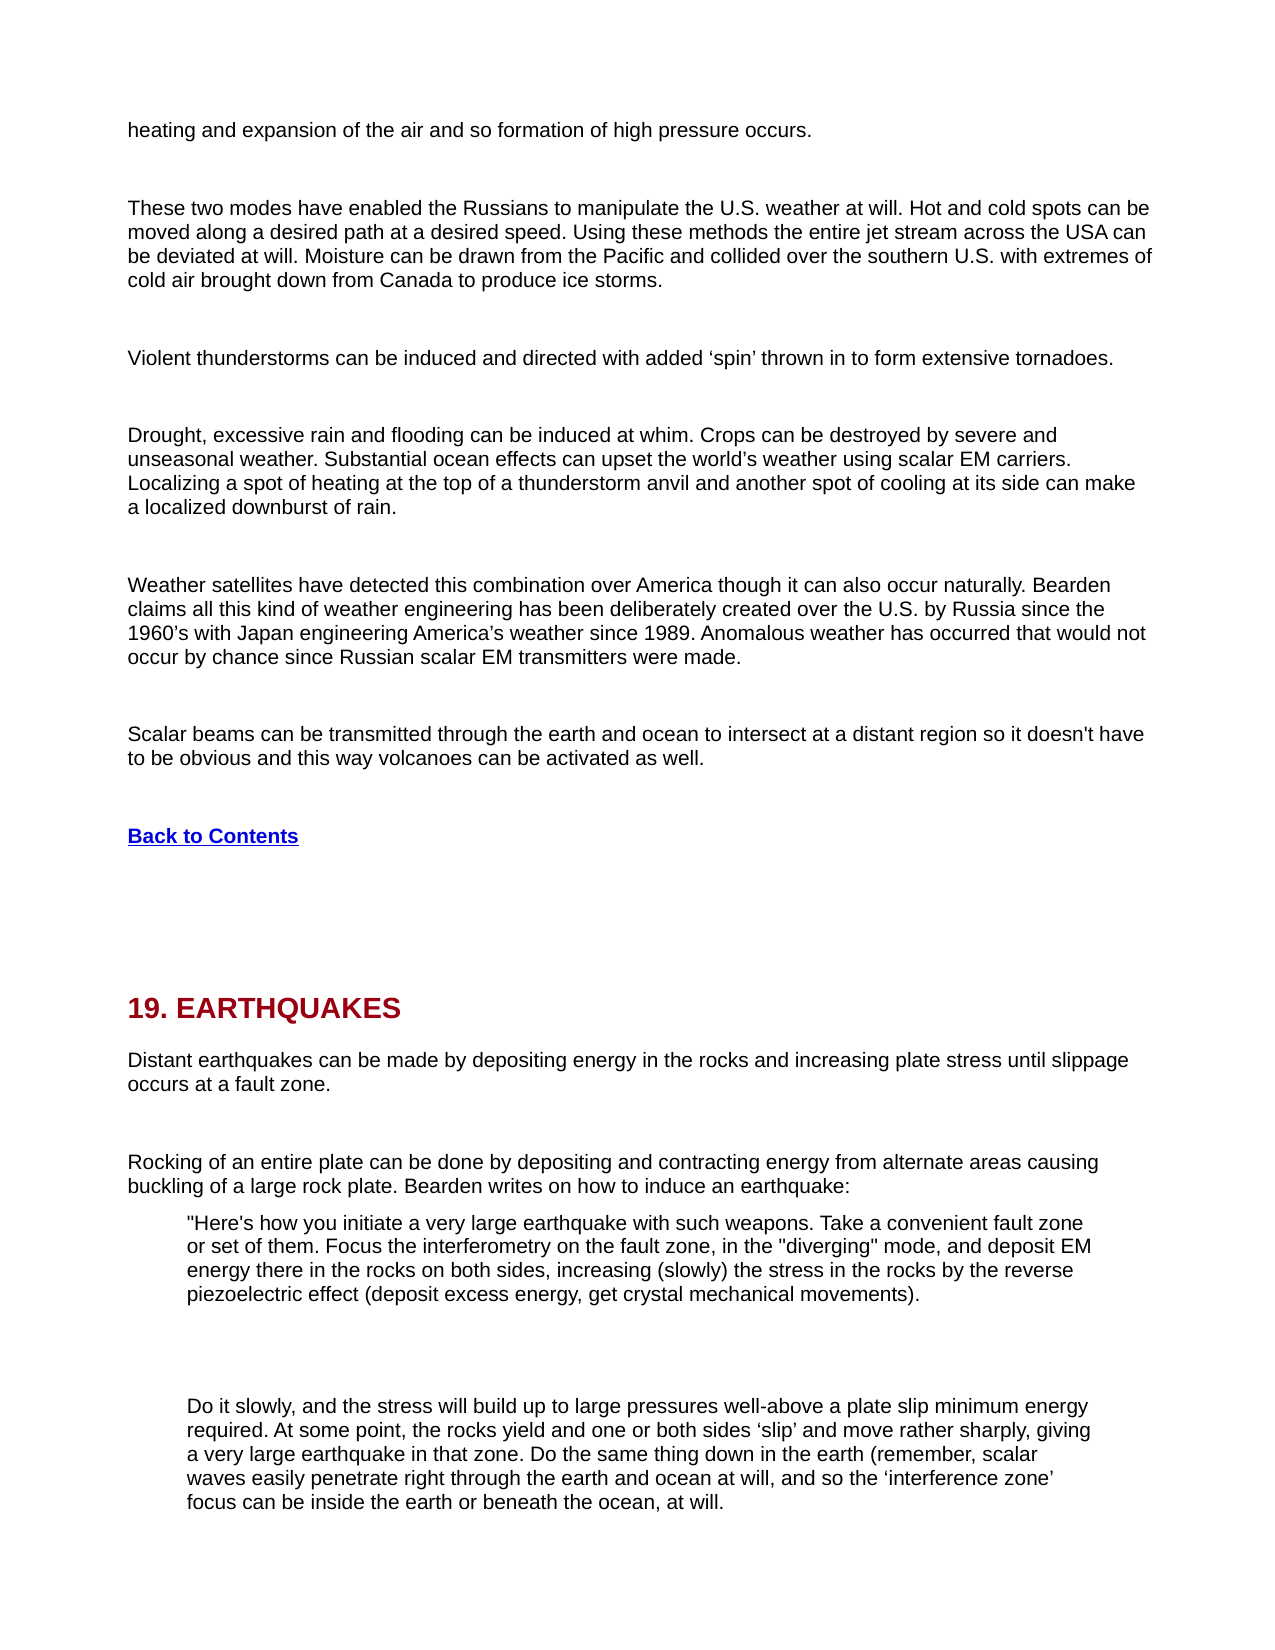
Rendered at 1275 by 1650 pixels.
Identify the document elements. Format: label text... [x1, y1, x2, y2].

text heating and expansion of the air and so formation of high pressure occurs. [127, 118, 1154, 142]
text Weather satellites have detected this combination over America though it can also occur naturally. Bearden claims all this kind of weather engineering has been deliberately created over the U.S. by Russia since the 1960’s with Japan engineering America’s weather since 1989. Anomalous weather has occurred that would not occur by chance since Russian scalar EM transmitters were made. [127, 573, 1154, 668]
text Drought, excessive rain and flooding can be induced at whim. Crops can be destroyed by severe and unseasonal weather. Substantial ocean effects can upset the world’s weather using scalar EM carriers. Localizing a spot of heating at the top of a thunderstorm anvil and another spot of cooling at its side can make a localized downburst of rain. [127, 423, 1154, 519]
text Violent thunderstorms can be induced and directed with added ‘spin’ thrown in to form extensive tornadoes. [127, 345, 1154, 369]
text These two modes have enabled the Russians to manipulate the U.S. weather at will. Hot and cold spots can be moved along a desired path at a desired speed. Using these methods the entire jet stream across the USA can be deviated at will. Moisture can be drawn from the Pacific and collided over the southern U.S. with extremes of cold air brought down from Canada to produce ice storms. [127, 196, 1154, 292]
text Scalar beams can be transmitted through the earth and ocean to intersect at a distant region so it doesn't have to be obvious and this way volcanoes can be activated as well. [127, 722, 1154, 770]
text 19. EARTHQUAKES Distant earthquakes can be made by depositing energy in the rocks and increasing plate stress until slippage occurs at a fault zone. [127, 967, 1154, 1096]
text Do it slowly, and the stress will build up to large pressures well-above a plate slip minimum energy required. At some point, the rocks yield and one or both sides ‘slip’ and move rather sharply, giving a very large earthquake in that zone. Do the same thing down in the earth (remember, scalar waves easily penetrate right through the earth and ocean at will, and so the ‘interference zone’ focus can be inside the earth or beneath the ocean, at will. [187, 1394, 1095, 1514]
text "Here's how you initiate a very large earthquake with such weapons. Take a convenient fault zone or set of them. Focus the interferometry on the fault zone, in the "diverging" mode, and deposit EM energy there in the rocks on both sides, increasing (slowly) the stress in the rocks by the reverse piezoelectric effect (deposit excess energy, get crystal mechanical movements). [187, 1210, 1095, 1306]
text Back to Contents [127, 824, 1154, 872]
text Rocking of an entire plate can be done by depositing and contracting energy from alternate areas causing buckling of a large rock plate. Bearden writes on how to induce an earthquake: [127, 1150, 1154, 1198]
